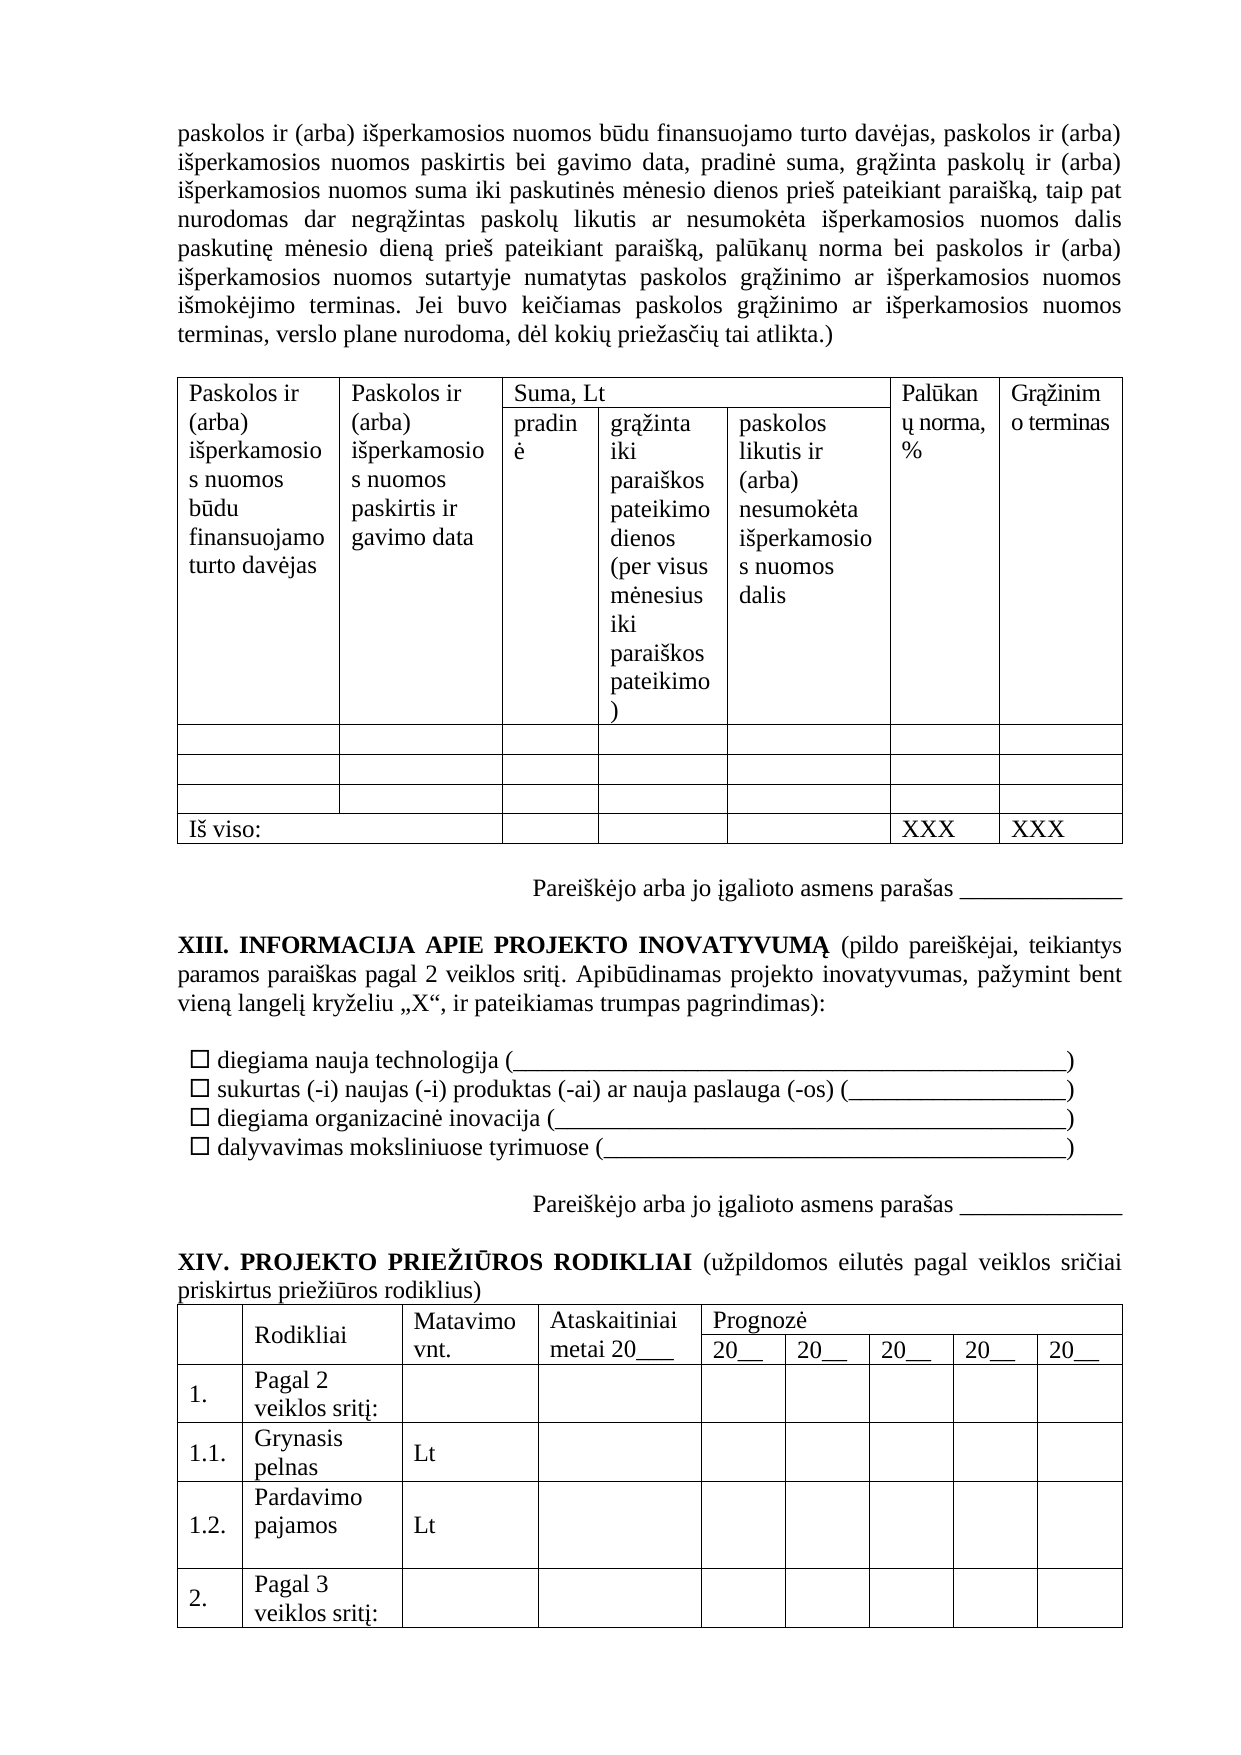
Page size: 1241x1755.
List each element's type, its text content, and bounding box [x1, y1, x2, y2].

table_header Ataskaitiniai metai 20___ [539, 1305, 701, 1364]
table_cell [702, 1365, 785, 1422]
table_cell [954, 1569, 1037, 1627]
table_cell Pagal 3 veiklos sritį: [243, 1569, 402, 1627]
table_cell Pagal 2 veiklos sritį: [243, 1365, 402, 1422]
table_cell XXX [891, 814, 999, 843]
table_cell 20__ [786, 1335, 869, 1364]
table_cell [786, 1482, 869, 1568]
table_cell [340, 755, 502, 783]
table_cell [403, 1365, 538, 1422]
table_header Prognozė [702, 1305, 1122, 1334]
table_cell [539, 1423, 701, 1481]
table_cell grąžinta iki paraiškos pateikimo dienos (per visus mėnesius iki paraiškos pateikimo) [599, 408, 727, 724]
table_cell [] dalyvavimas moksliniuose tyrimuose ( ) [177, 1132, 1122, 1160]
table_cell 20__ [702, 1335, 785, 1364]
table_cell [] sukurtas (-i) naujas (-i) produktas (-ai) ar nauja paslauga (-os) ( ) [177, 1074, 1122, 1103]
table_header [] diegiama nauja technologija ( ) [177, 1045, 1122, 1074]
table_header Paskolos ir (arba) išperkamosios nuomos paskirtis ir gavimo data [340, 378, 502, 724]
table_cell [891, 785, 999, 813]
table_cell Iš viso: [178, 814, 502, 843]
table_cell [702, 1569, 785, 1627]
table_cell [1038, 1365, 1122, 1422]
table_cell [340, 785, 502, 813]
table_cell [870, 1482, 953, 1568]
table_cell XXX [1000, 814, 1122, 843]
table_cell [599, 814, 727, 843]
table_cell [178, 755, 339, 783]
table_cell [891, 725, 999, 754]
table_cell [728, 755, 890, 783]
table_cell 1. [178, 1365, 242, 1422]
table_header Matavimo vnt. [403, 1305, 538, 1364]
table_cell [786, 1569, 869, 1627]
table_cell Pardavimo pajamos [243, 1482, 402, 1568]
table_cell Lt [403, 1482, 538, 1568]
table_cell [539, 1365, 701, 1422]
table_cell [539, 1482, 701, 1568]
table_cell [728, 725, 890, 754]
table_header [178, 1305, 242, 1364]
table_cell [1000, 785, 1122, 813]
table_header Grąžinimo terminas [1000, 378, 1122, 724]
table_cell [1038, 1482, 1122, 1568]
table_header Rodikliai [243, 1305, 402, 1364]
text paskolos ir (arba) išperkamosios nuomos būdu finansuojamo turto davėjas, paskolos ir (arba) išperkamosios nuomos paskirtis bei gavimo data, pradinė suma, grąžinta paskolų ir (arba) išperkamosios nuomos suma iki paskutinės mėnesio dienos prieš pateikiant paraišką, taip pat nurodomas dar negrąžintas paskolų likutis ar nesumokėta išperkamosios nuomos dalis paskutinę mėnesio dieną prieš pateikiant paraišką, palūkanų norma bei paskolos ir (arba) išperkamosios nuomos sutartyje numatytas paskolos grąžinimo ar išperkamosios nuomos išmokėjimo terminas. Jei buvo keičiamas paskolos grąžinimo ar išperkamosios nuomos terminas, verslo plane nurodoma, dėl kokių priežasčių tai atlikta.) [177, 118, 1122, 348]
table_cell [503, 755, 598, 783]
table_cell [702, 1482, 785, 1568]
table_cell Lt [403, 1423, 538, 1481]
table_cell paskolos likutis ir (arba) nesumokėta išperkamosios nuomos dalis [728, 408, 890, 724]
text Pareiškėjo arba jo įgalioto asmens parašas _____________ [177, 1189, 1122, 1218]
table_header Palūkanų norma, % [891, 378, 999, 724]
table_cell 1.2. [178, 1482, 242, 1568]
table_cell [870, 1569, 953, 1627]
table_cell [786, 1423, 869, 1481]
text XIII. INFORMACIJA APIE PROJEKTO INOVATYVUMĄ (pildo pareiškėjai, teikiantys paramos paraiškas pagal 2 veiklos sritį. Apibūdinamas projekto inovatyvumas, pažymint bent vieną langelį kryželiu „X“, ir pateikiamas trumpas pagrindimas): [177, 930, 1122, 1017]
table_cell [] diegiama organizacinė inovacija ( ) [177, 1103, 1122, 1132]
table_header Paskolos ir (arba) išperkamosios nuomos būdu finansuojamo turto davėjas [178, 378, 339, 724]
table_cell [870, 1423, 953, 1481]
table_cell [728, 785, 890, 813]
table_cell [1038, 1569, 1122, 1627]
table_cell Grynasis pelnas [243, 1423, 402, 1481]
table_cell [954, 1423, 1037, 1481]
table_cell [503, 725, 598, 754]
table_cell [954, 1482, 1037, 1568]
table_cell [599, 755, 727, 783]
table_cell [503, 814, 598, 843]
table_cell [1000, 755, 1122, 783]
text XIV. Projekto priežiūros rodikliai (užpildomos eilutės pagal veiklos sričiai priskirtus priežiūros rodiklius) [177, 1247, 1122, 1304]
table_cell [539, 1569, 701, 1627]
text Pareiškėjo arba jo įgalioto asmens parašas _____________ [177, 873, 1122, 902]
table_cell 2. [178, 1569, 242, 1627]
table_cell [599, 785, 727, 813]
table_cell [503, 785, 598, 813]
table_cell [728, 814, 890, 843]
table_cell [954, 1365, 1037, 1422]
table_cell [702, 1423, 785, 1481]
table_cell [786, 1365, 869, 1422]
table_cell [1000, 725, 1122, 754]
table_cell [870, 1365, 953, 1422]
table_cell [178, 725, 339, 754]
table_cell [599, 725, 727, 754]
table_cell 20__ [954, 1335, 1037, 1364]
table_cell [1038, 1423, 1122, 1481]
table_cell [403, 1569, 538, 1627]
table_cell [178, 785, 339, 813]
table_cell 20__ [1038, 1335, 1122, 1364]
table_cell [340, 725, 502, 754]
table_cell 20__ [870, 1335, 953, 1364]
table_cell [891, 755, 999, 783]
table_header Suma, Lt [503, 378, 890, 407]
table_cell pradinė [503, 408, 598, 724]
table_cell 1.1. [178, 1423, 242, 1481]
